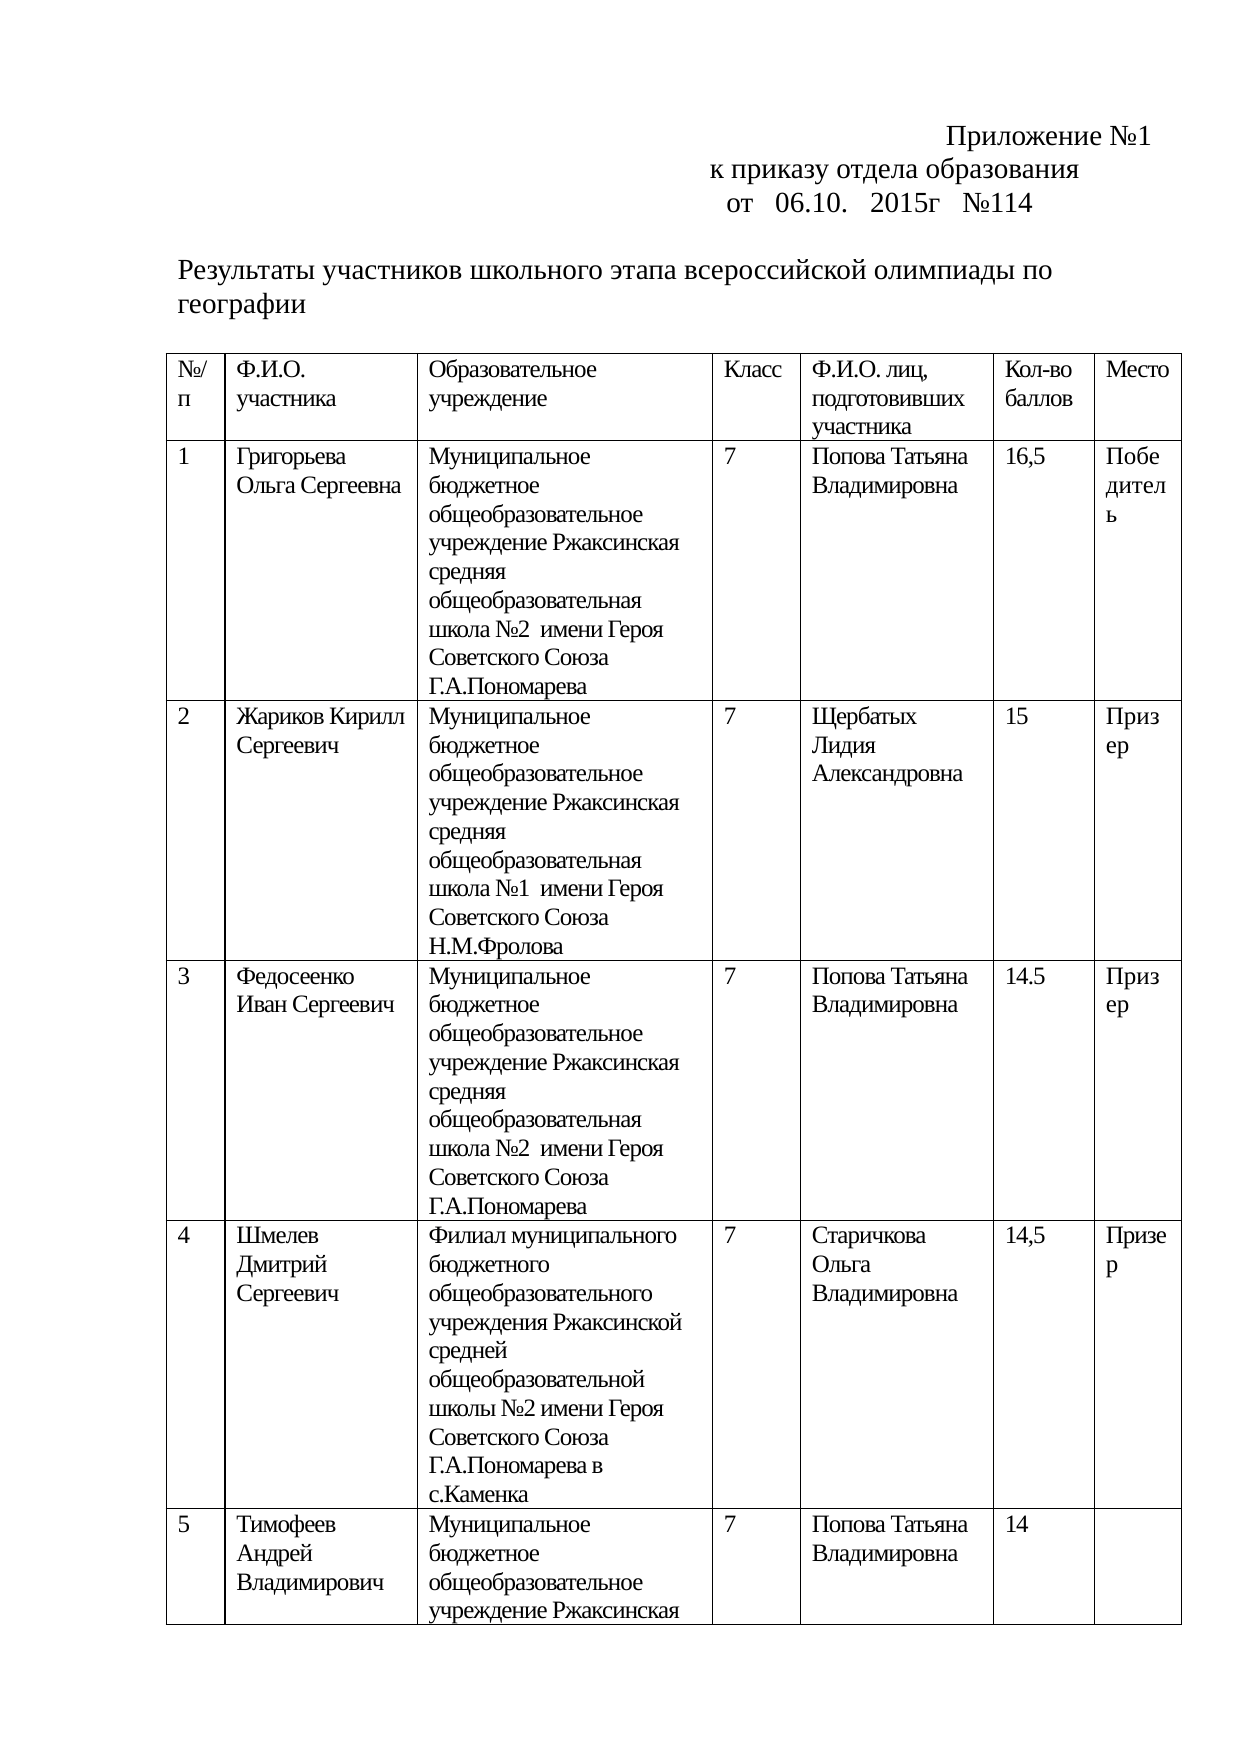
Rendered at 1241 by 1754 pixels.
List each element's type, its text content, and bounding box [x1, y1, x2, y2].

table_cell Призер [1095, 1221, 1181, 1508]
table_cell Муниципальное бюджетное общеобразовательное учреждение Ржаксинская средняя общеобразовательная школа №2 имени Героя Советского Союза Г.А.Пономарева [418, 961, 712, 1219]
table_cell 2 [167, 701, 224, 960]
table_cell Муниципальное бюджетное общеобразовательное учреждение Ржаксинская [418, 1509, 712, 1624]
table_cell Призер [1095, 961, 1181, 1219]
table_cell Филиал муниципального бюджетного общеобразовательного учреждения Ржаксинской средней общеобразовательной школы №2 имени Героя Советского Союза Г.А.Пономарева в с.Каменка [418, 1221, 712, 1508]
table_cell Федосеенко Иван Сергеевич [226, 961, 417, 1219]
table_cell 7 [713, 1221, 800, 1508]
table_cell 4 [167, 1221, 224, 1508]
table_cell Старичкова Ольга Владимировна [801, 1221, 993, 1508]
table_cell Попова Татьяна Владимировна [801, 1509, 993, 1624]
table_cell [1095, 1509, 1181, 1624]
table_cell Попова Татьяна Владимировна [801, 961, 993, 1219]
table_cell Муниципальное бюджетное общеобразовательное учреждение Ржаксинская средняя общеобразовательная школа №1 имени Героя Советского Союза Н.М.Фролова [418, 701, 712, 960]
table_cell 14 [994, 1509, 1094, 1624]
table_cell Щербатых Лидия Александровна [801, 701, 993, 960]
table_cell Григорьева Ольга Сергеевна [226, 441, 417, 700]
table_cell Победитель [1095, 441, 1181, 700]
table_cell Призер [1095, 701, 1181, 960]
table_cell Жариков Кирилл Сергеевич [226, 701, 417, 960]
table_cell 7 [713, 961, 800, 1219]
table_header Ф.И.О. лиц, подготовивших участника [801, 354, 993, 440]
table_header Место [1095, 354, 1181, 440]
text к приказу отдела образования [177, 152, 1152, 185]
table_header Ф.И.О. участника [226, 354, 417, 440]
table_cell 7 [713, 1509, 800, 1624]
text Приложение №1 [177, 118, 1152, 152]
table_header Класс [713, 354, 800, 440]
table_cell Шмелев Дмитрий Сергеевич [226, 1221, 417, 1508]
table_cell 1 [167, 441, 224, 700]
table_cell 7 [713, 701, 800, 960]
table_header Образовательное учреждение [418, 354, 712, 440]
table_cell 16,5 [994, 441, 1094, 700]
table_cell Попова Татьяна Владимировна [801, 441, 993, 700]
table_header Кол-во баллов [994, 354, 1094, 440]
table_cell 14,5 [994, 1221, 1094, 1508]
table_cell 5 [167, 1509, 224, 1624]
text от 06.10. 2015г №114 [177, 185, 1152, 219]
table_header №/п [167, 354, 224, 440]
table_cell 3 [167, 961, 224, 1219]
table_cell 14.5 [994, 961, 1094, 1219]
table_cell 7 [713, 441, 800, 700]
table_cell 15 [994, 701, 1094, 960]
table_cell Тимофеев Андрей Владимирович [226, 1509, 417, 1624]
text Результаты участников школьного этапа всероссийской олимпиады по географии [177, 252, 1152, 319]
table_cell Муниципальное бюджетное общеобразовательное учреждение Ржаксинская средняя общеобразовательная школа №2 имени Героя Советского Союза Г.А.Пономарева [418, 441, 712, 700]
